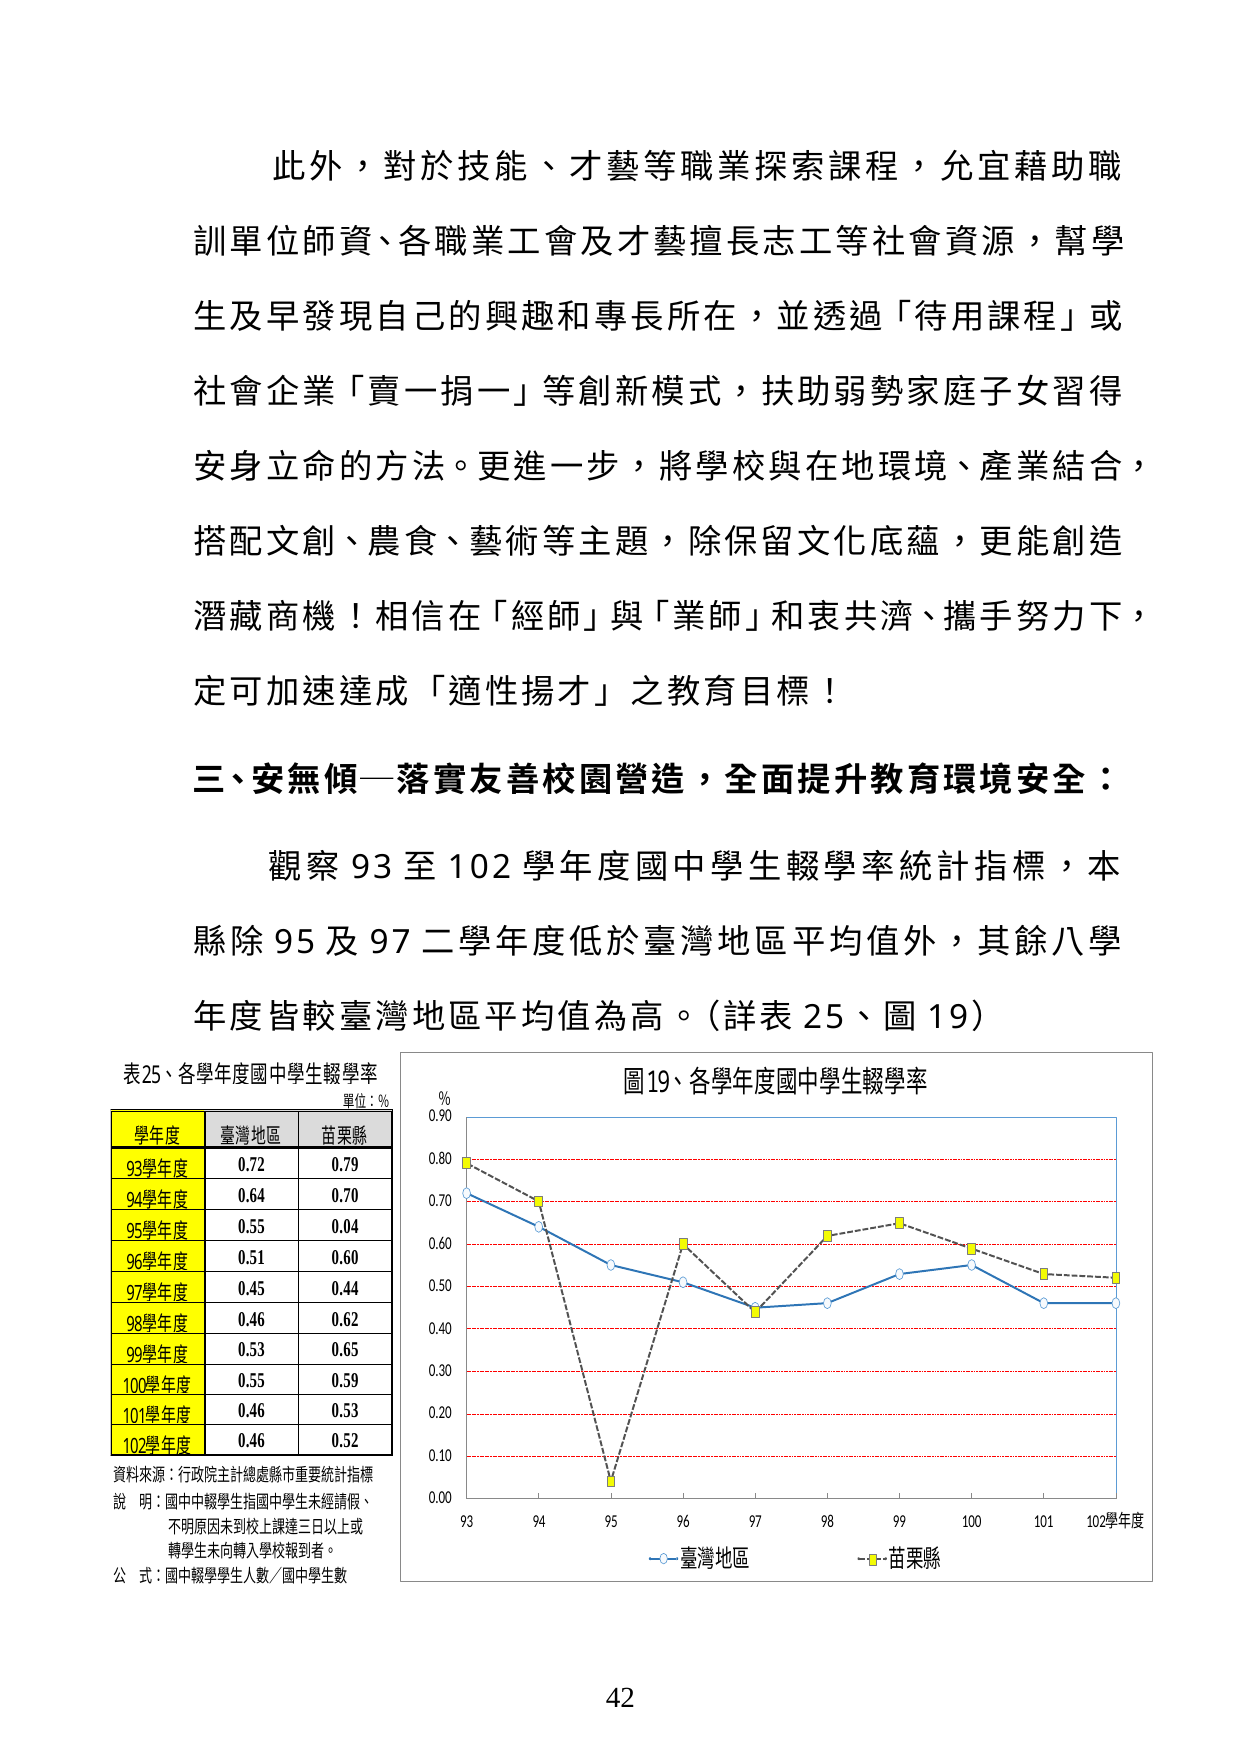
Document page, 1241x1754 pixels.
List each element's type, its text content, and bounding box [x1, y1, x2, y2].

text 觀察93至102學年度國中學生輟學率統計指標，本縣除95及97二學年度低於臺灣地區平均值外，其餘八學年度皆較臺灣地區平均值為高。（詳表25、圖19） [193, 827, 1122, 1052]
text 三、安無傾─落實友善校園營造，全面提升教育環境安全： [192, 739, 1122, 814]
text 此外，對於技能、才藝等職業探索課程，允宜藉助職訓單位師資、各職業工會及才藝擅長志工等社會資源，幫學生及早發現自己的興趣和專長所在，並透過「待用課程」或社會企業「賣一捐一」等創新模式，扶助弱勢家庭子女習得安身立命的方法。更進一步，將學校與在地環境、產業結合，搭配文創、農食、藝術等主題，除保留文化底蘊，更能創造潛藏商機！相信在「經師」與「業師」和衷共濟、攜手努力下，定可加速達成「適性揚才」之教育目標！ [193, 127, 1122, 727]
